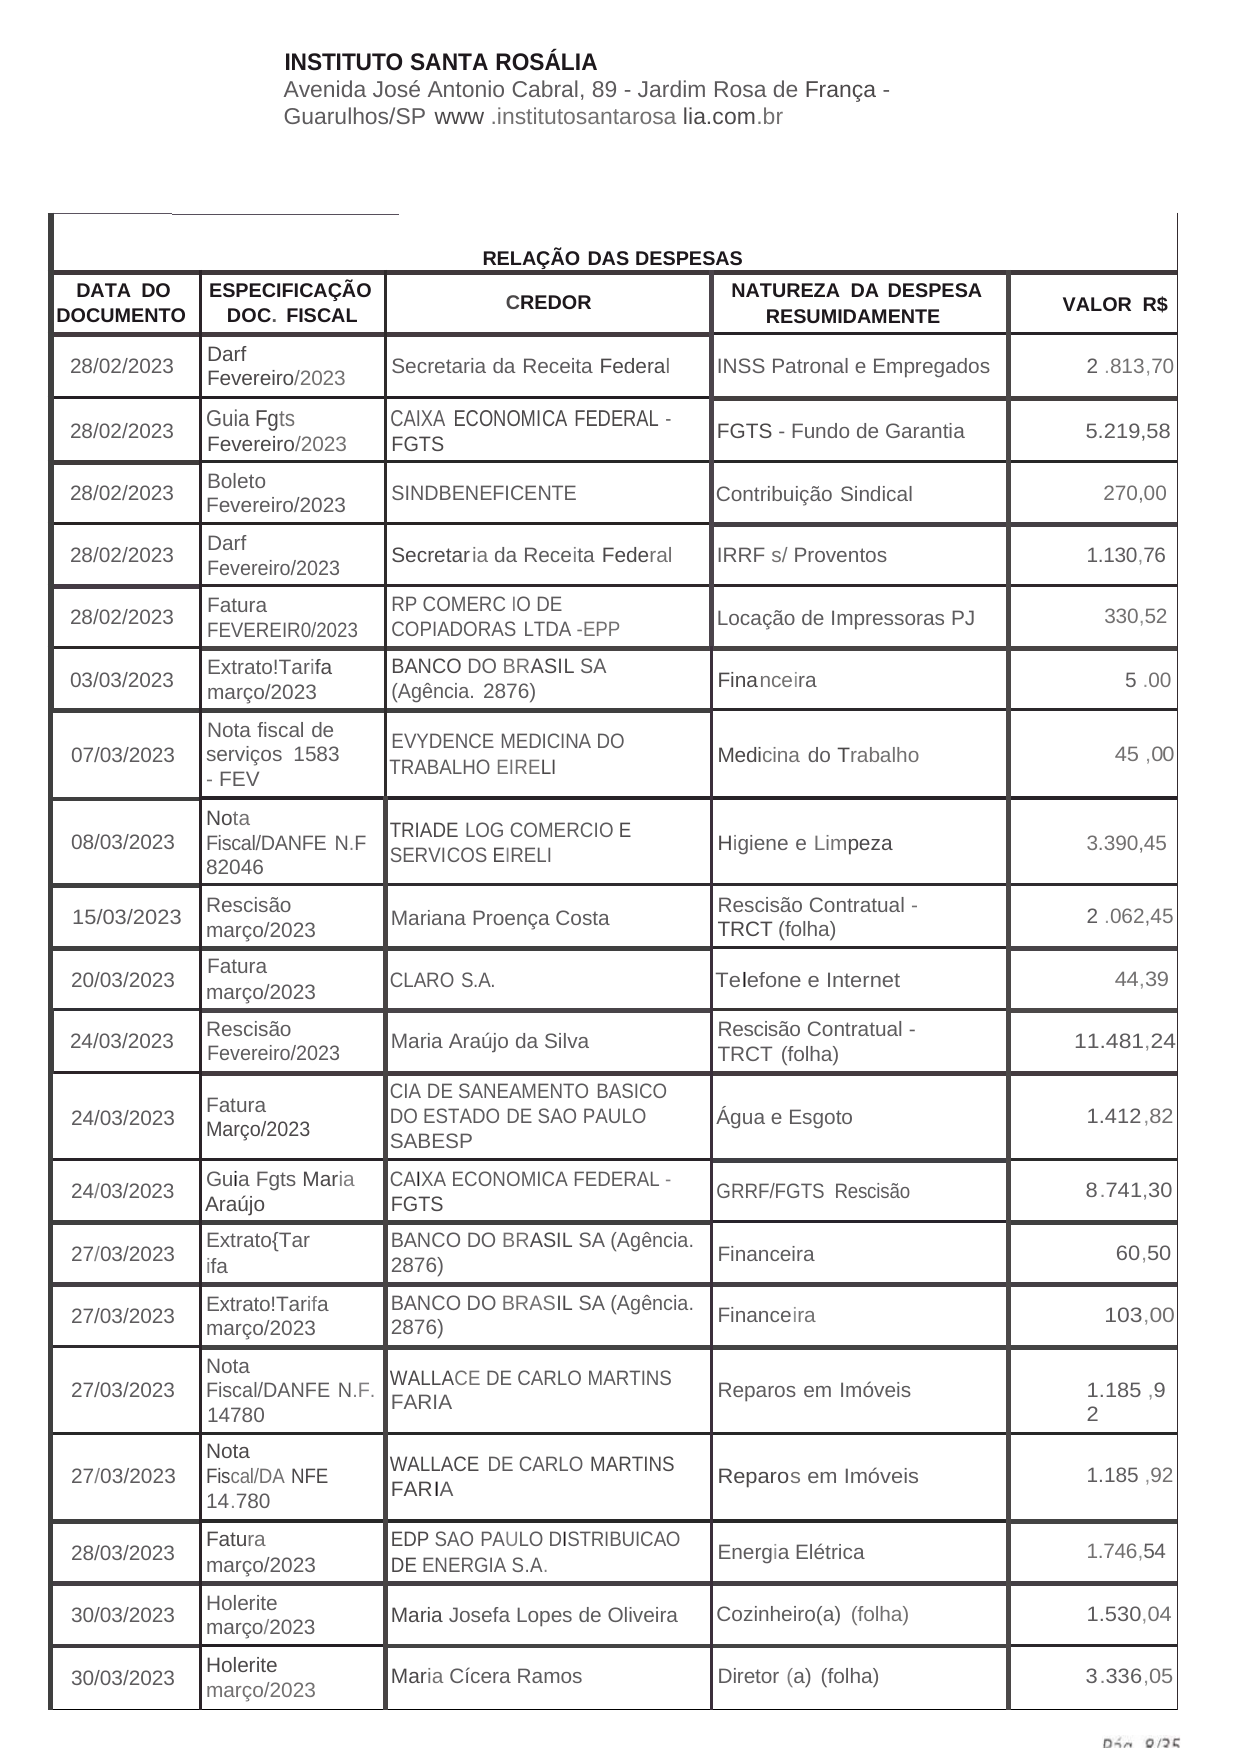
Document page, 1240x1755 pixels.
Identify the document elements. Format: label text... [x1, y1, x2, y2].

table_cell Extrato!Tarifa março/2023 [202, 651, 384, 708]
table_cell CAIXA ECONOMICA FEDERAL - FGTS [388, 1161, 710, 1220]
table_cell 08/03/2023 [53, 801, 199, 883]
table_cell Contribuição Sindical [714, 463, 1006, 522]
table_cell CREDOR [387, 275, 709, 332]
table_cell Reparos em Imóveis [713, 1350, 1006, 1432]
table_cell Energia Elétrica [713, 1523, 1006, 1581]
table_cell 28/02/2023 [54, 525, 199, 584]
table_cell 1.530,04 [1011, 1586, 1177, 1644]
table_cell CAIXA ECONOMICA FEDERAL - FGTS [387, 399, 709, 460]
table_cell Locação de Impressoras PJ [714, 587, 1006, 646]
table_cell Diretor (a) (folha) [713, 1648, 1006, 1709]
table_header [54, 214, 172, 270]
table_cell SINDBENEFICENTE [387, 463, 709, 522]
table_cell Extrato!Tarifa março/2023 [202, 1287, 383, 1345]
table_cell Rescisão Contratual - TRCT (folha) [713, 886, 1006, 946]
table_cell Mariana Proença Costa [388, 886, 710, 946]
table_cell Maria Josefa Lopes de Oliveira [388, 1586, 710, 1644]
table_cell ESPECIFICAÇÃO DOC. FISCAL [202, 275, 384, 332]
table_cell 270,00 [1011, 463, 1177, 522]
table_cell Fatura Março/2023 [202, 1076, 383, 1158]
table_cell Nota fiscal de serviços 1583 - FEV [202, 713, 384, 796]
table_cell 28/02/2023 [54, 337, 199, 396]
table_cell Boleto Fevereiro/2023 [202, 463, 384, 522]
table_cell IRRF s/ Proventos [714, 527, 1006, 584]
table_cell CIA DE SANEAMENTO BASICO DO ESTADO DE SAO PAULO SABESP [388, 1076, 710, 1158]
table_cell Guia Fgts Maria Araújo [202, 1161, 383, 1220]
table_cell 30/03/2023 [53, 1586, 199, 1644]
table_cell 44,39 [1011, 951, 1177, 1008]
table_cell EDP SAO PAULO DISTRIBUICAO DE ENERGIA S.A. [388, 1523, 710, 1581]
table_cell Darf Fevereiro/2023 [202, 525, 384, 584]
table_cell 24/03/2023 [53, 1161, 199, 1220]
table_cell NATUREZA DA DESPESA RESUMIDAMENTE [714, 275, 1006, 332]
table_cell 27/03/2023 [53, 1435, 199, 1519]
table_cell Financeira [713, 1223, 1006, 1282]
table_cell Cozinheiro(a) (folha) [713, 1586, 1006, 1644]
table_cell Financeira [713, 1287, 1006, 1345]
table_cell 1.130,76 [1011, 527, 1177, 584]
table_cell 27/03/2023 [53, 1287, 199, 1345]
table_cell 8.741,30 [1011, 1161, 1177, 1220]
table_cell 5 .00 [1011, 651, 1177, 708]
table_cell 5.219,58 [1011, 401, 1177, 460]
table_cell FGTS - Fundo de Garantia [714, 401, 1006, 460]
table_cell 20/03/2023 [53, 951, 199, 1008]
table_cell 15/03/2023 [53, 888, 199, 946]
table_cell Fatura março/2023 [202, 1523, 383, 1581]
table_cell RP COMERC IO DE COPIADORAS LTDA -EPP [387, 587, 709, 646]
table_cell Holerite março/2023 [202, 1647, 383, 1709]
table_cell 24/03/2023 [54, 1011, 199, 1071]
table_cell 330,52 [1011, 587, 1177, 646]
table_cell 45 ,00 [1011, 711, 1177, 796]
table_cell Nota Fiscal/DA NFE 14.780 [202, 1435, 383, 1519]
table_cell Extrato{Tar ifa março/2023 [202, 1225, 383, 1282]
table_cell Financeira [713, 651, 1006, 708]
table_cell 60,50 [1011, 1225, 1177, 1282]
table_cell BANCO DO BRASIL SA (Agência. 2876) [388, 1225, 710, 1282]
table_cell 1.746,54 [1011, 1524, 1177, 1581]
table_cell TRIADE LOG COMERCIO E SERVICOS EIRELI [388, 800, 710, 883]
table_cell Secretaria da Receita Federal [387, 525, 709, 584]
table_cell 103,00 [1011, 1287, 1177, 1345]
table_cell Água e Esgoto [713, 1076, 1006, 1158]
table_cell Guia Fgts Fevereiro/2023 [202, 399, 384, 460]
table_cell 03/03/2023 [54, 649, 199, 708]
table_cell Reparos em Imóveis [713, 1435, 1006, 1519]
table_cell 28/02/2023 [54, 465, 199, 522]
table_cell 27/03/2023 [53, 1225, 199, 1282]
table_cell VALOR R$ [1011, 275, 1177, 332]
table_header RELAÇÃO DAS DESPESAS [172, 213, 1177, 270]
table_cell 24/03/2023 [53, 1074, 199, 1158]
table_cell Medicina do Trabalho [713, 711, 1006, 796]
table_cell 11.481,24 [1011, 1013, 1177, 1071]
table_cell Maria Cícera Ramos [388, 1648, 710, 1709]
table_cell 1.412,82 [1011, 1076, 1177, 1158]
table_cell Nota Fiscal/DANFE N.F. 14780 [202, 1350, 383, 1432]
table_cell 2 .813,70 [1011, 335, 1177, 396]
table_cell Rescisão março/2023 [202, 886, 383, 946]
table_cell 27/03/2023 [53, 1348, 199, 1432]
table_cell BANCO DO BRASIL SA (Agência. 2876) [387, 651, 710, 708]
table_cell 2 .062,45 [1011, 886, 1177, 946]
table_cell Rescisão Contratual - TRCT (folha) [713, 1011, 1006, 1071]
table_cell Darf Fevereiro/2023 [202, 337, 384, 396]
table_cell CLARO S.A. [388, 951, 710, 1008]
table_cell Nota Fiscal/DANFE N.F 82046 [202, 800, 383, 883]
table_cell 1.185 ,92 [1011, 1350, 1177, 1432]
table_cell GRRF/FGTS Rescisão [713, 1163, 1006, 1220]
table_cell Telefone e Internet [713, 949, 1006, 1008]
table_cell 07/03/2023 [53, 713, 199, 796]
table_cell 28/02/2023 [54, 589, 199, 646]
table_cell DATA DO DOCUMENTO [54, 275, 199, 332]
table_cell 28/02/2023 [54, 399, 199, 460]
subtitle Avenida José Antonio Cabral, 89 - Jardim Rosa de França - Guarulhos/SP www .institutosantarosa lia.com.br [283, 76, 1030, 129]
table_cell WALLACE DE CARLO MARTINS FARIA [388, 1350, 710, 1432]
table_cell Rescisão Fevereiro/2023 [202, 1013, 383, 1071]
table_cell 3.336,05 [1011, 1647, 1177, 1709]
table_cell 1.185 ,92 [1011, 1435, 1177, 1519]
table_cell WALLACE DE CARLO MARTINS FARIA [388, 1435, 710, 1519]
table_cell Fatura março/2023 [202, 951, 383, 1008]
table_cell INSS Patronal e Empregados [714, 335, 1006, 396]
table_cell EVYDENCE MEDICINA DO TRABALHO EIRELI [387, 713, 710, 796]
table_cell BANCO DO BRASIL SA (Agência. 2876) [388, 1287, 710, 1345]
table_cell Holerite março/2023 [202, 1586, 383, 1644]
table_cell Fatura FEVEREIR0/2023 [202, 587, 384, 646]
table_cell 30/03/2023 [53, 1648, 199, 1709]
table_cell 28/03/2023 [53, 1524, 199, 1581]
table_cell 3.390,45 [1011, 800, 1177, 883]
table_cell Higiene e Limpeza [713, 800, 1006, 883]
table_cell Secretaria da Receita Federal [387, 337, 709, 396]
table_cell Maria Araújo da Silva [388, 1013, 710, 1071]
